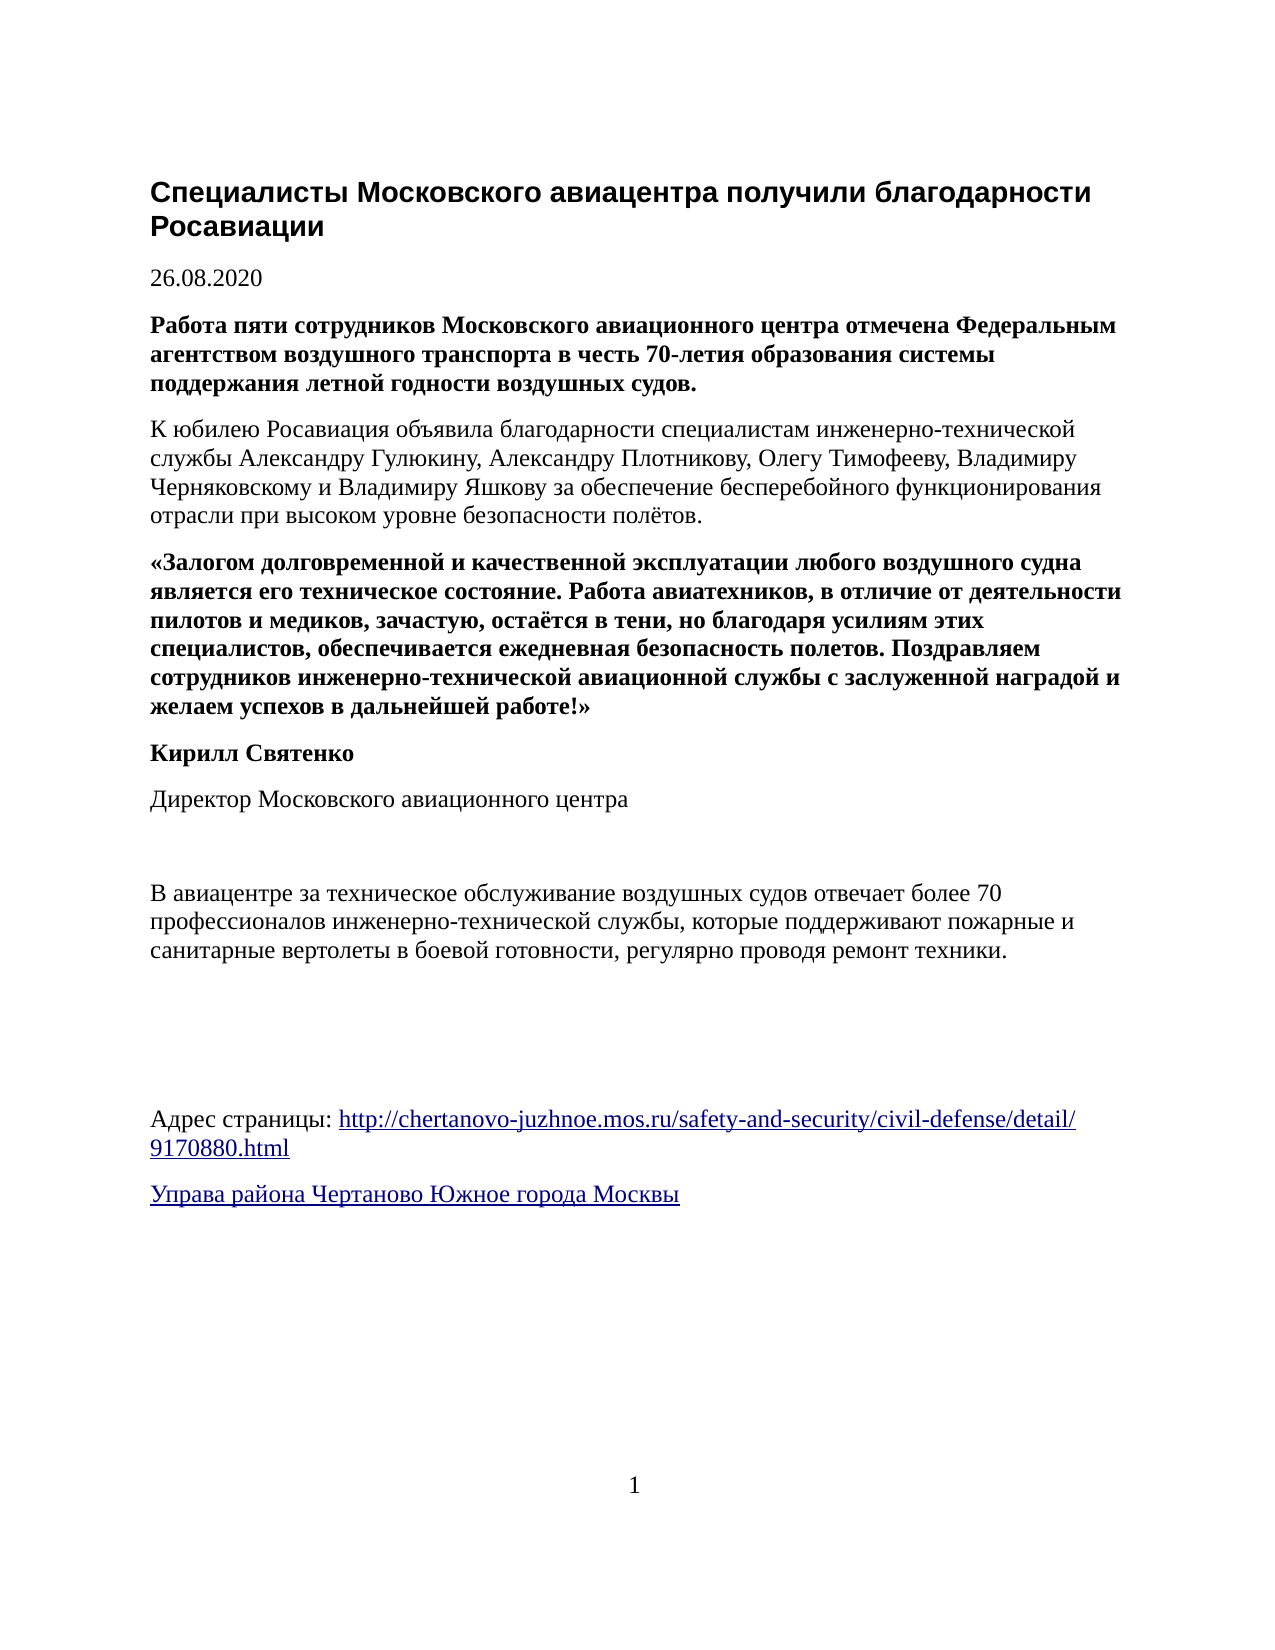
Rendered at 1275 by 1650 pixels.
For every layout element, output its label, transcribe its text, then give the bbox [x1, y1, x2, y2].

text «Залогом долговременной и качественной эксплуатации любого воздушного судна является его техническое состояние. Работа авиатехников, в отличие от деятельности пилотов и медиков, зачастую, остаётся в тени, но благодаря усилиям этих специалистов, обеспечивается ежедневная безопасность полетов. Поздравляем сотрудников инженерно-технической авиационной службы с заслуженной наградой и желаем успехов в дальнейшей работе!» [150, 547, 1125, 720]
text Директор Московского авиационного центра [150, 784, 1125, 813]
text Работа пяти сотрудников Московского авиационного центра отмечена Федеральным агентством воздушного транспорта в честь 70-летия образования системы поддержания летной годности воздушных судов. [150, 310, 1125, 396]
text К юбилею Росавиация объявила благодарности специалистам инженерно-технической службы Александру Гулюкину, Александру Плотникову, Олегу Тимофееву, Владимиру Черняковскому и Владимиру Яшкову за обеспечение бесперебойного функционирования отрасли при высоком уровне безопасности полётов. [150, 414, 1125, 529]
subtitle Специалисты Московского авиацентра получили благодарности Росавиации [150, 175, 1125, 242]
text В авиацентре за техническое обслуживание воздушных судов отвечает более 70 профессионалов инженерно-технической службы, которые поддерживают пожарные и санитарные вертолеты в боевой готовности, регулярно проводя ремонт техники. [150, 878, 1125, 964]
text Управа района Чертаново Южное города Москвы [150, 1179, 1125, 1208]
text Адрес страницы: http://chertanovo-juzhnoe.mos.ru/safety-and-security/civil-defense/detail/9170880.html [150, 1104, 1125, 1161]
text 26.08.2020 [150, 263, 1125, 292]
text Кирилл Святенко [150, 738, 1125, 766]
